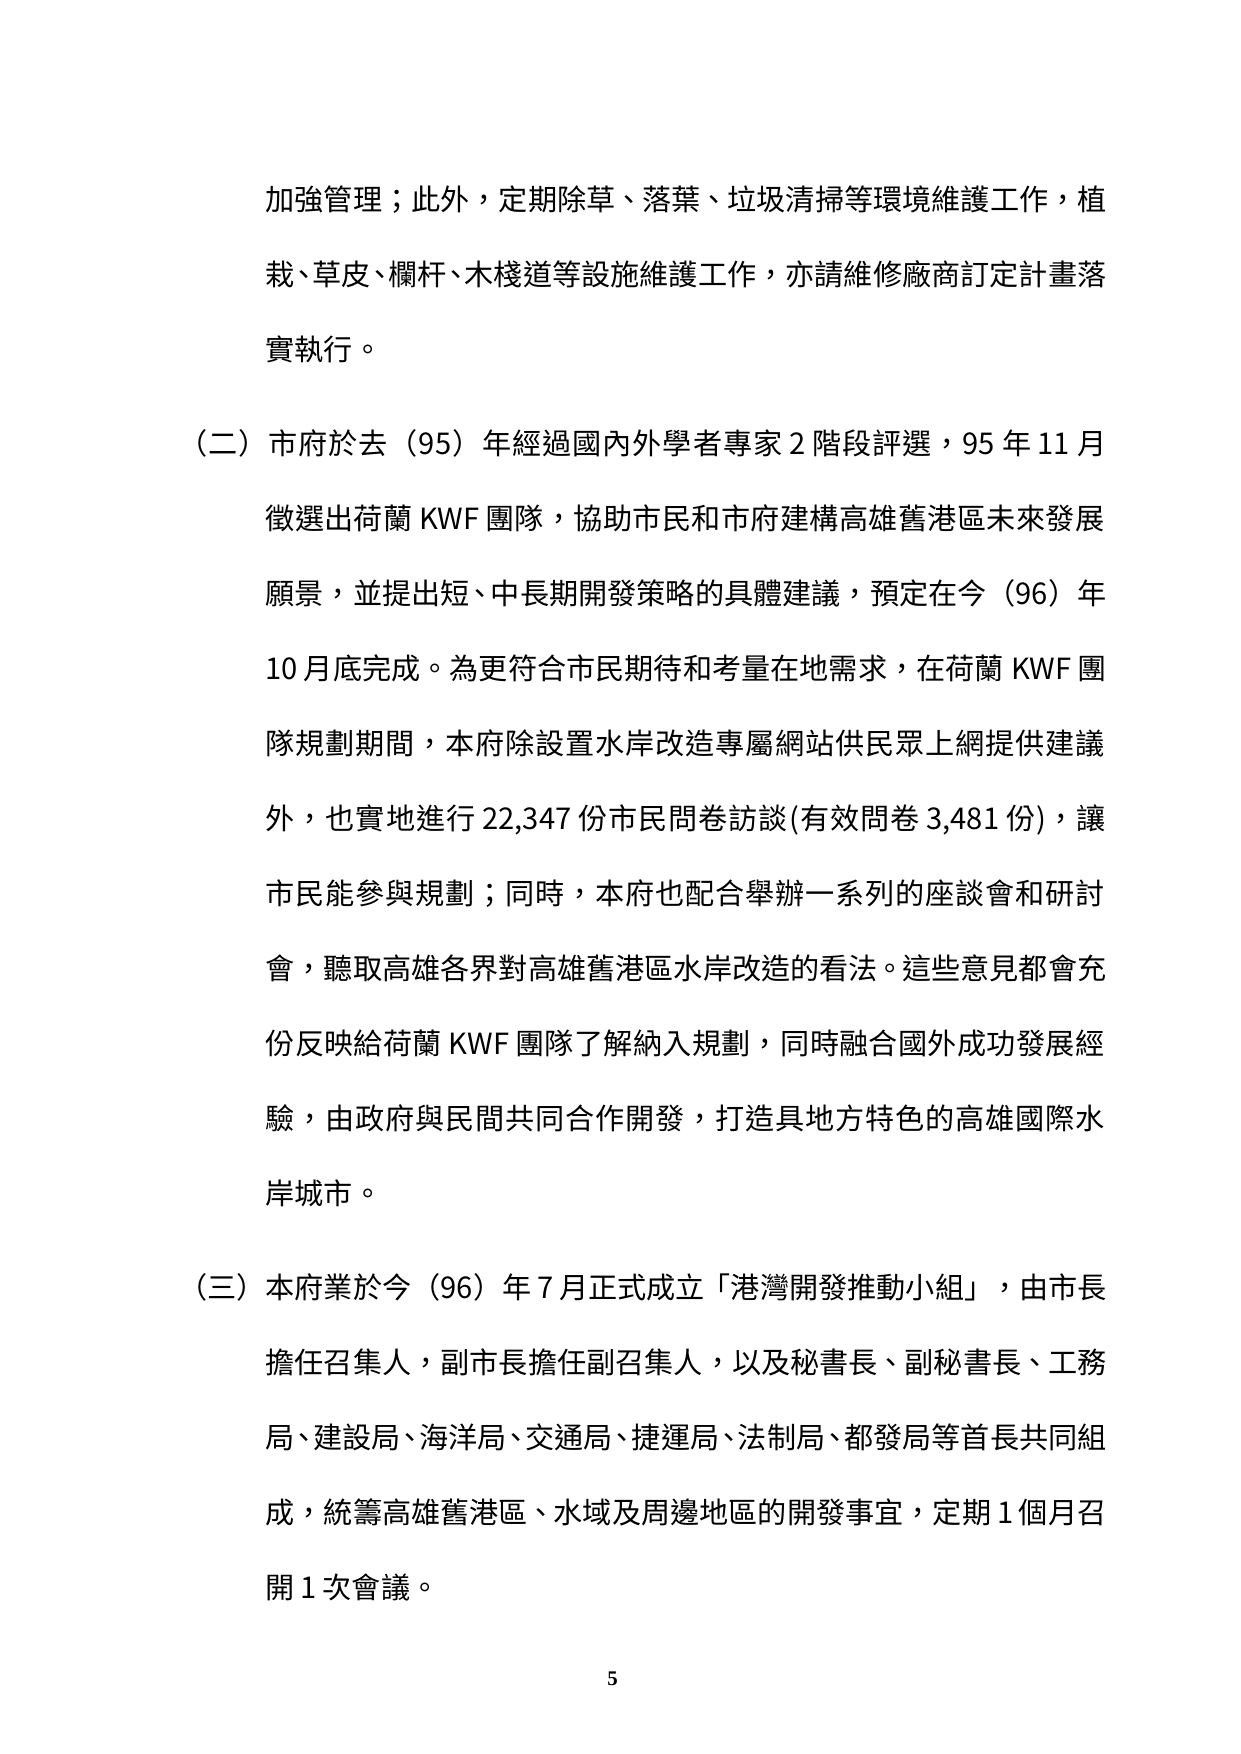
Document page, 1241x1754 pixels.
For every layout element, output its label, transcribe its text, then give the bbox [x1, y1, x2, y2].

text （二）市府於去（95）年經過國內外學者專家2階段評選，95年11月徵選出荷蘭KWF團隊，協助市民和市府建構高雄舊港區未來發展願景，並提出短、中長期開發策略的具體建議，預定在今（96）年10月底完成。為更符合市民期待和考量在地需求，在荷蘭 KWF團隊規劃期間，本府除設置水岸改造專屬網站供民眾上網提供建議外，也實地進行22,347份市民問卷訪談(有效問卷3,481份)，讓市民能參與規劃；同時，本府也配合舉辦一系列的座談會和研討會，聽取高雄各界對高雄舊港區水岸改造的看法。這些意見都會充份反映給荷蘭KWF團隊了解納入規劃，同時融合國外成功發展經驗，由政府與民間共同合作開發，打造具地方特色的高雄國際水岸城市。 [178, 404, 1106, 1229]
text （三）本府業於今（96）年7月正式成立「港灣開發推動小組」，由市長擔任召集人，副市長擔任副召集人，以及秘書長、副秘書長、工務局、建設局、海洋局、交通局、捷運局、法制局、都發局等首長共同組成，統籌高雄舊港區、水域及周邊地區的開發事宜，定期1個月召開1次會議。 [178, 1248, 1106, 1623]
text 加強管理；此外，定期除草、落葉、垃圾清掃等環境維護工作，植栽、草皮、欄杆、木棧道等設施維護工作，亦請維修廠商訂定計畫落實執行。 [178, 161, 1106, 386]
